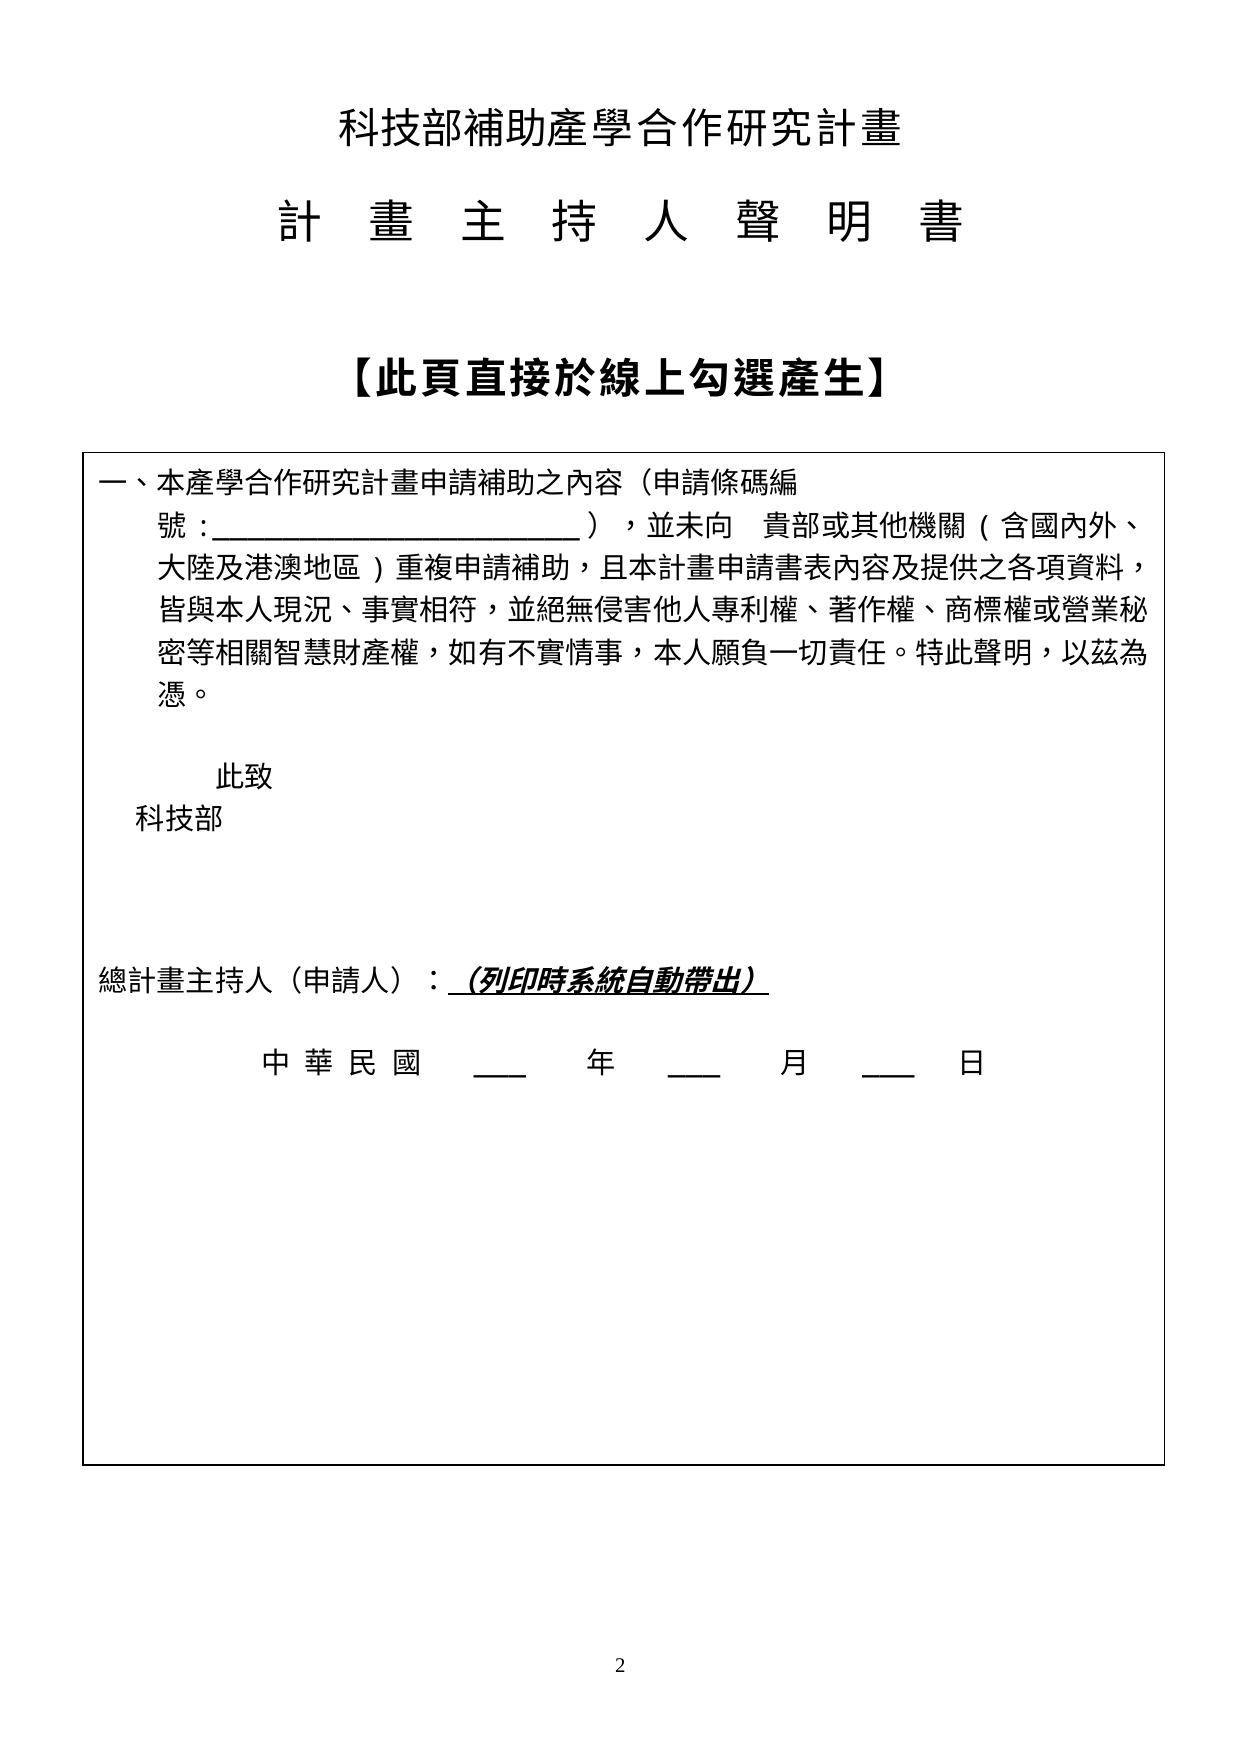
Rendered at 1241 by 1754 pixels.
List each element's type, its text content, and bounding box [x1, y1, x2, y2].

text 科技部補助產學合作研究計畫 [71, 84, 1169, 146]
text 計 畫 主 持 人 聲 明 書 [71, 146, 1169, 271]
text 【此頁直接於線上勾選產生】 [71, 334, 1169, 396]
